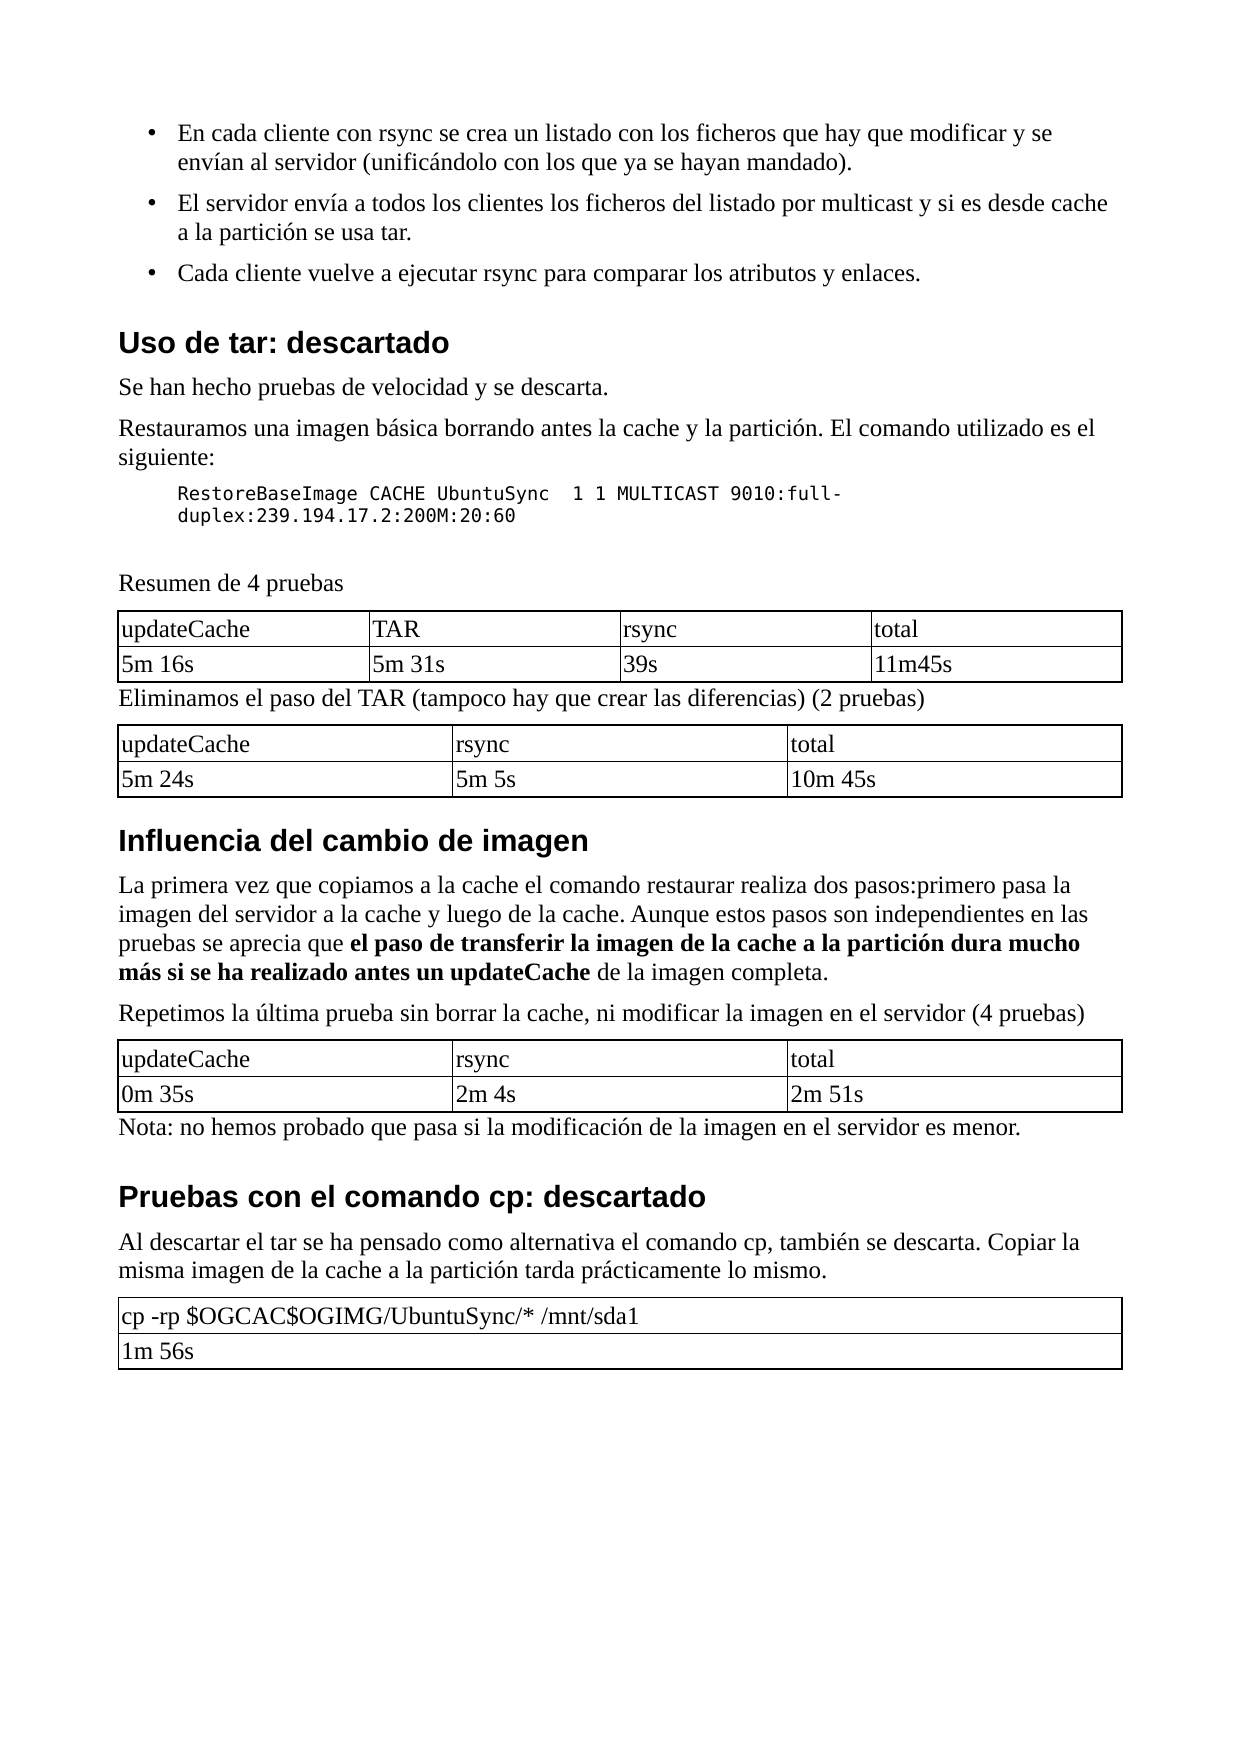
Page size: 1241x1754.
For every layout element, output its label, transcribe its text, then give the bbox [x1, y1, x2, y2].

table_header updateCache [119, 1041, 452, 1076]
table_header rsync [453, 726, 787, 761]
text La primera vez que copiamos a la cache el comando restaurar realiza dos pasos:primero pasa la imagen del servidor a la cache y luego de la cache. Aunque estos pasos son independientes en las pruebas se aprecia que el paso de transferir la imagen de la cache a la partición dura mucho más si se ha realizado antes un updateCache de la imagen completa. [118, 870, 1122, 985]
text Al descartar el tar se ha pensado como alternativa el comando cp, también se descarta. Copiar la misma imagen de la cache a la partición tarda prácticamente lo mismo. [118, 1227, 1122, 1284]
subtitle Uso de tar: descartado [118, 324, 1122, 360]
table_header total [788, 1041, 1121, 1076]
text Eliminamos el paso del TAR (tampoco hay que crear las diferencias) (2 pruebas) [118, 683, 1122, 712]
table_cell 2m 4s [453, 1077, 787, 1111]
table_cell 5m 16s [119, 647, 369, 681]
table_header total [788, 726, 1121, 761]
table_header cp -rp $OGCAC$OGIMG/UbuntuSync/* /mnt/sda1 [119, 1298, 1121, 1333]
table_header rsync [621, 612, 871, 646]
table_cell 1m 56s [119, 1334, 1121, 1368]
text Resumen de 4 pruebas [118, 568, 1122, 597]
table_header total [872, 612, 1121, 646]
table_cell 5m 31s [370, 647, 620, 681]
list El servidor envía a todos los clientes los ficheros del listado por multicast y si es desde cache a la partición se usa tar. [148, 188, 1122, 246]
table_cell 5m 5s [453, 762, 787, 796]
table_cell 10m 45s [788, 762, 1121, 796]
text Repetimos la última prueba sin borrar la cache, ni modificar la imagen en el servidor (4 pruebas) [118, 998, 1122, 1027]
text RestoreBaseImage CACHE UbuntuSync 1 1 MULTICAST 9010:full-duplex:239.194.17.2:200M:20:60 [177, 483, 1063, 527]
list Cada cliente vuelve a ejecutar rsync para comparar los atributos y enlaces. [148, 258, 1122, 287]
text Restauramos una imagen básica borrando antes la cache y la partición. El comando utilizado es el siguiente: [118, 413, 1122, 471]
table_header TAR [370, 612, 620, 646]
table_cell 2m 51s [788, 1077, 1121, 1111]
subtitle Pruebas con el comando cp: descartado [118, 1179, 1122, 1214]
table_header updateCache [119, 612, 369, 646]
table_cell 11m45s [872, 647, 1121, 681]
list En cada cliente con rsync se crea un listado con los ficheros que hay que modificar y se envían al servidor (unificándolo con los que ya se hayan mandado). [148, 118, 1122, 176]
subtitle Influencia del cambio de imagen [118, 823, 1122, 858]
table_cell 5m 24s [119, 762, 452, 796]
table_header updateCache [119, 726, 452, 761]
table_cell 39s [621, 647, 871, 681]
table_header rsync [453, 1041, 787, 1076]
text Nota: no hemos probado que pasa si la modificación de la imagen en el servidor es menor. [118, 1113, 1122, 1141]
text Se han hecho pruebas de velocidad y se descarta. [118, 372, 1122, 401]
table_cell 0m 35s [119, 1077, 452, 1111]
